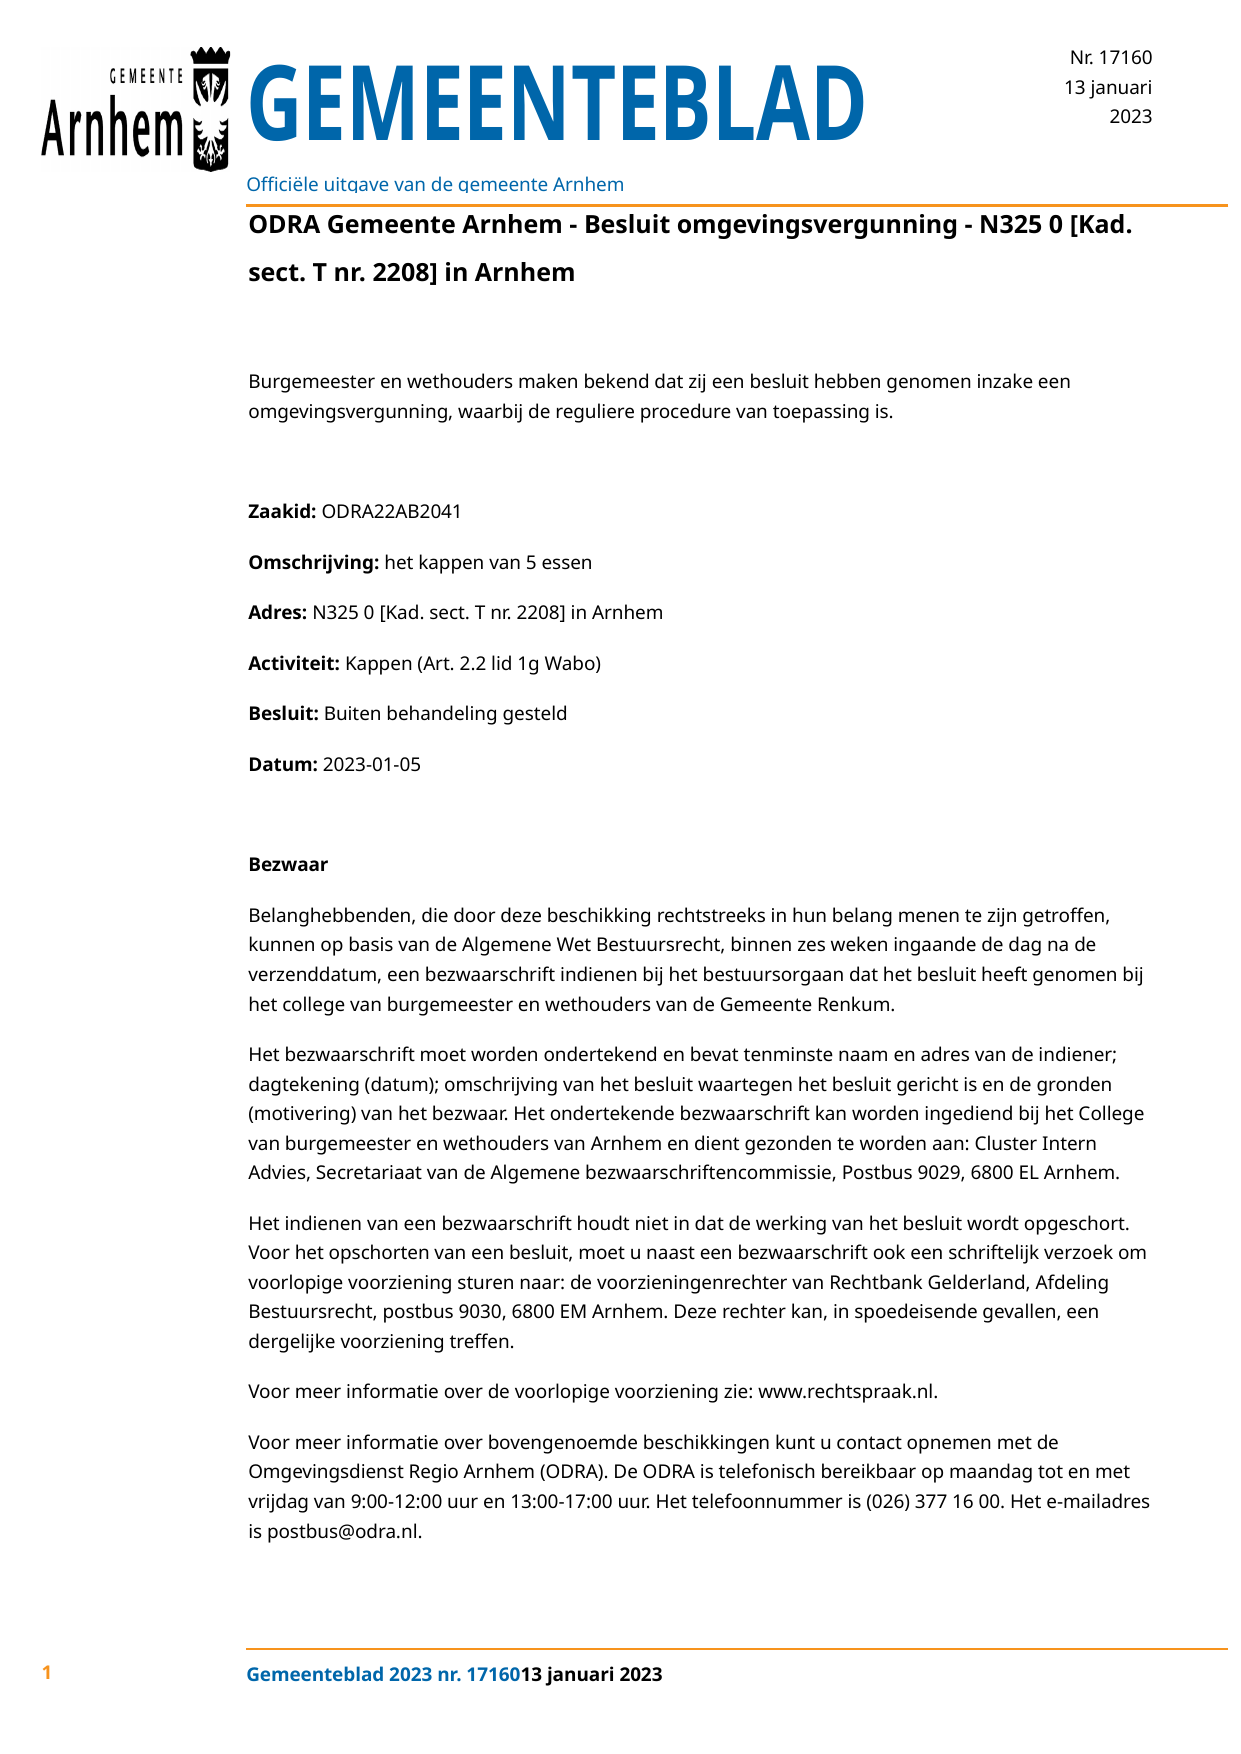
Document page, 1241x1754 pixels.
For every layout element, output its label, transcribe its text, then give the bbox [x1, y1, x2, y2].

text Omschrijving: het kappen van 5 essen [248, 549, 1152, 575]
text Burgemeester en wethouders maken bekend dat zij een besluit hebben genomen inzake een omgevingsvergunning, waarbij de reguliere procedure van toepassing is. [248, 368, 1152, 424]
text ODRA Gemeente Arnhem - Besluit omgevingsvergunning - N325 0 [Kad. sect. T nr. 2208] in Arnhem [248, 207, 1152, 288]
text Belanghebbenden, die door deze beschikking rechtstreeks in hun belang menen te zijn getroffen, kunnen op basis van de Algemene Wet Bestuursrecht, binnen zes weken ingaande de dag na de verzenddatum, een bezwaarschrift indienen bij het bestuursorgaan dat het besluit heeft genomen bij het college van burgemeester en wethouders van de Gemeente Renkum. [248, 902, 1152, 1017]
text Bezwaar [248, 852, 1152, 877]
text Het indienen van een bezwaarschrift houdt niet in dat de werking van het besluit wordt opgeschort. Voor het opschorten van een besluit, moet u naast een bezwaarschrift ook een schriftelijk verzoek om voorlopige voorziening sturen naar: de voorzieningenrechter van Rechtbank Gelderland, Afdeling Bestuursrecht, postbus 9030, 6800 EM Arnhem. Deze rechter kan, in spoedeisende gevallen, een dergelijke voorziening treffen. [248, 1210, 1152, 1354]
text Besluit: Buiten behandeling gesteld [248, 700, 1152, 726]
text Zaakid: ODRA22AB2041 [248, 499, 1152, 524]
text Voor meer informatie over de voorlopige voorziening zie: www.rechtspraak.nl. [248, 1379, 1152, 1404]
text Adres: N325 0 [Kad. sect. T nr. 2208] in Arnhem [248, 599, 1152, 625]
text Datum: 2023-01-05 [248, 751, 1152, 777]
text Het bezwaarschrift moet worden ondertekend en bevat tenminste naam en adres van de indiener; dagtekening (datum); omschrijving van het besluit waartegen het besluit gericht is en de gronden (motivering) van het bezwaar. Het ondertekende bezwaarschrift kan worden ingediend bij het College van burgemeester en wethouders van Arnhem en dient gezonden te worden aan: Cluster Intern Advies, Secretariaat van de Algemene bezwaarschriftencommissie, Postbus 9029, 6800 EL Arnhem. [248, 1041, 1152, 1185]
picture [41, 47, 231, 172]
text Voor meer informatie over bovengenoemde beschikkingen kunt u contact opnemen met de Omgevingsdienst Regio Arnhem (ODRA). De ODRA is telefonisch bereikbaar op maandag tot en met vrijdag van 9:00-12:00 uur en 13:00-17:00 uur. Het telefoonnummer is (026) 377 16 00. Het e-mailadres is postbus@odra.nl. [248, 1429, 1152, 1544]
text Activiteit: Kappen (Art. 2.2 lid 1g Wabo) [248, 650, 1152, 676]
